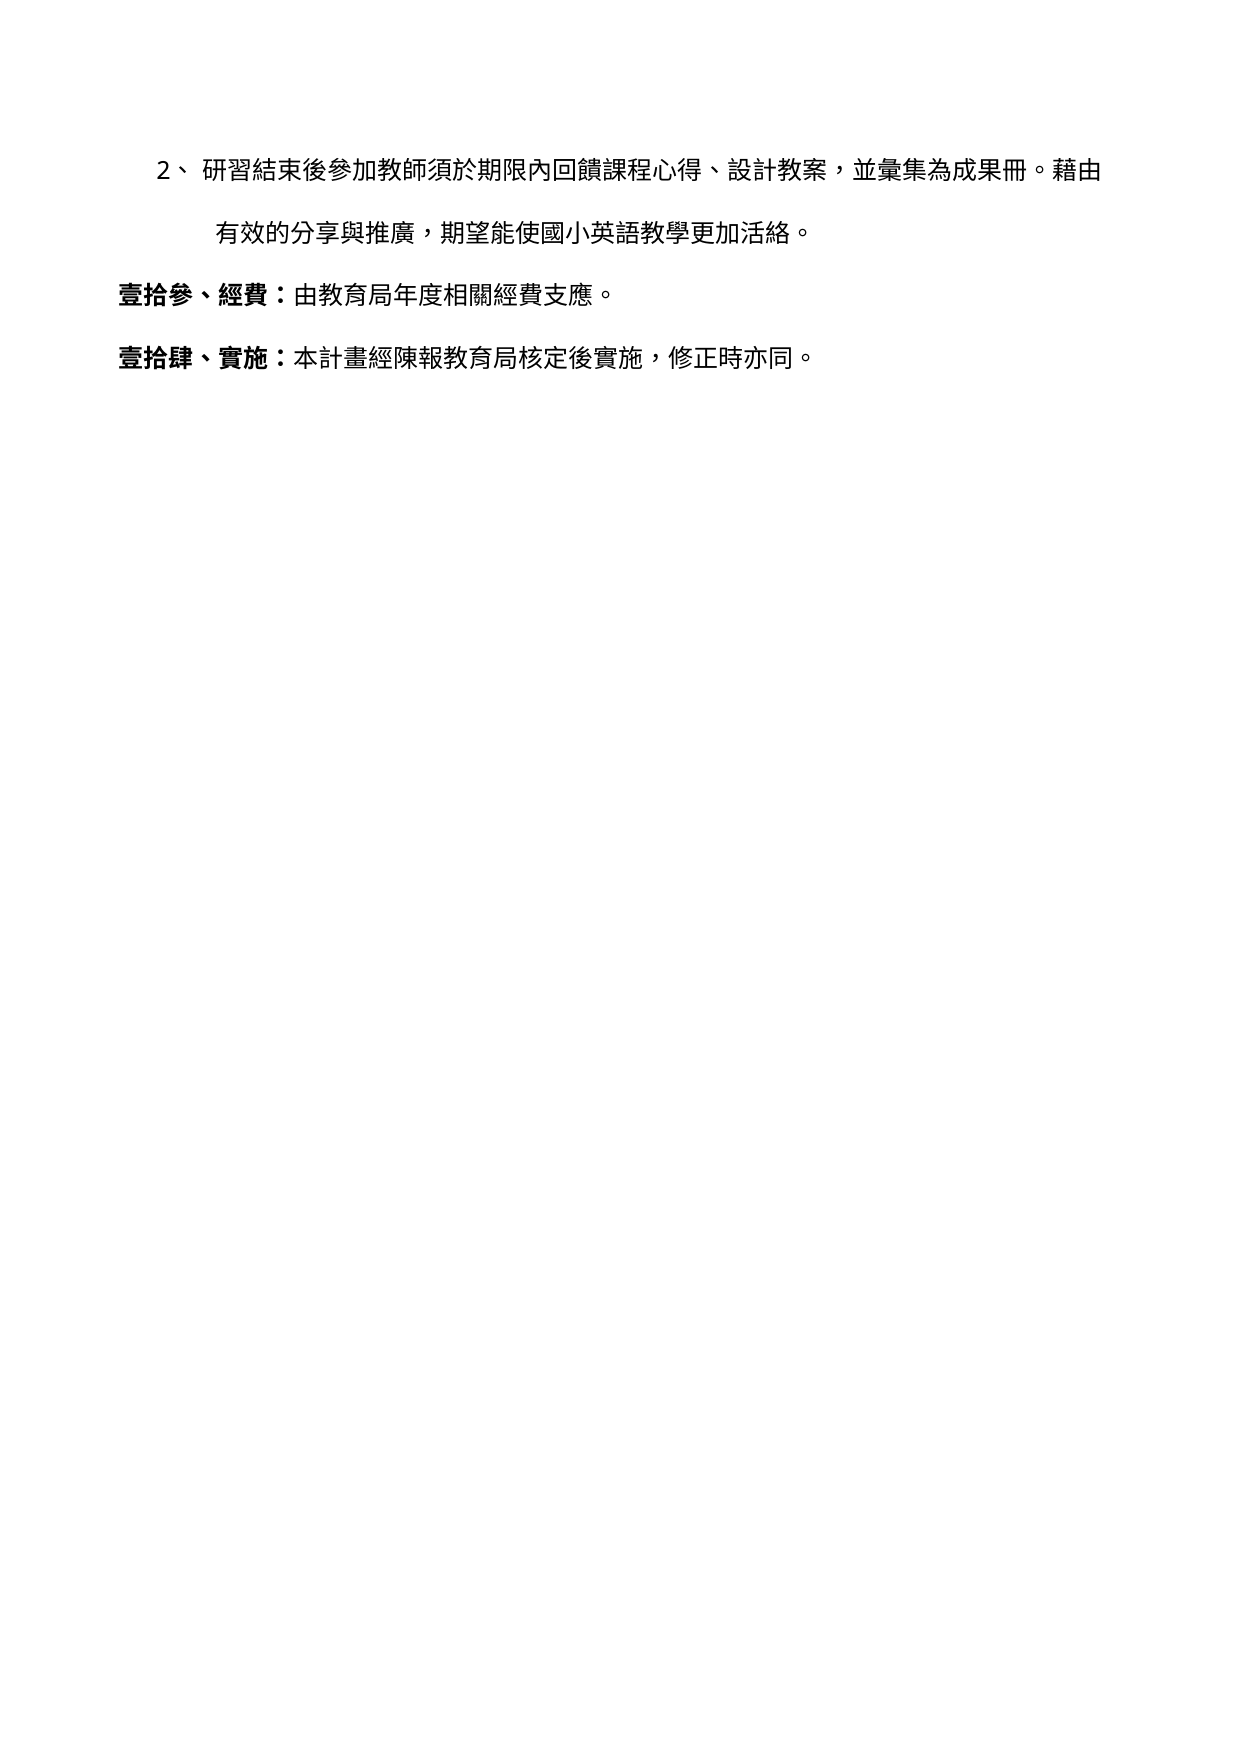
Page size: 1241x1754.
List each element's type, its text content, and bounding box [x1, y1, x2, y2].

text 壹拾參、經費：由教育局年度相關經費支應。 [118, 252, 1122, 314]
text 壹拾肆、實施：本計畫經陳報教育局核定後實施，修正時亦同。 [118, 314, 1122, 377]
list 研習結束後參加教師須於期限內回饋課程心得、設計教案，並彙集為成果冊。藉由 [156, 127, 1122, 189]
text 有效的分享與推廣，期望能使國小英語教學更加活絡。 [156, 189, 1122, 252]
